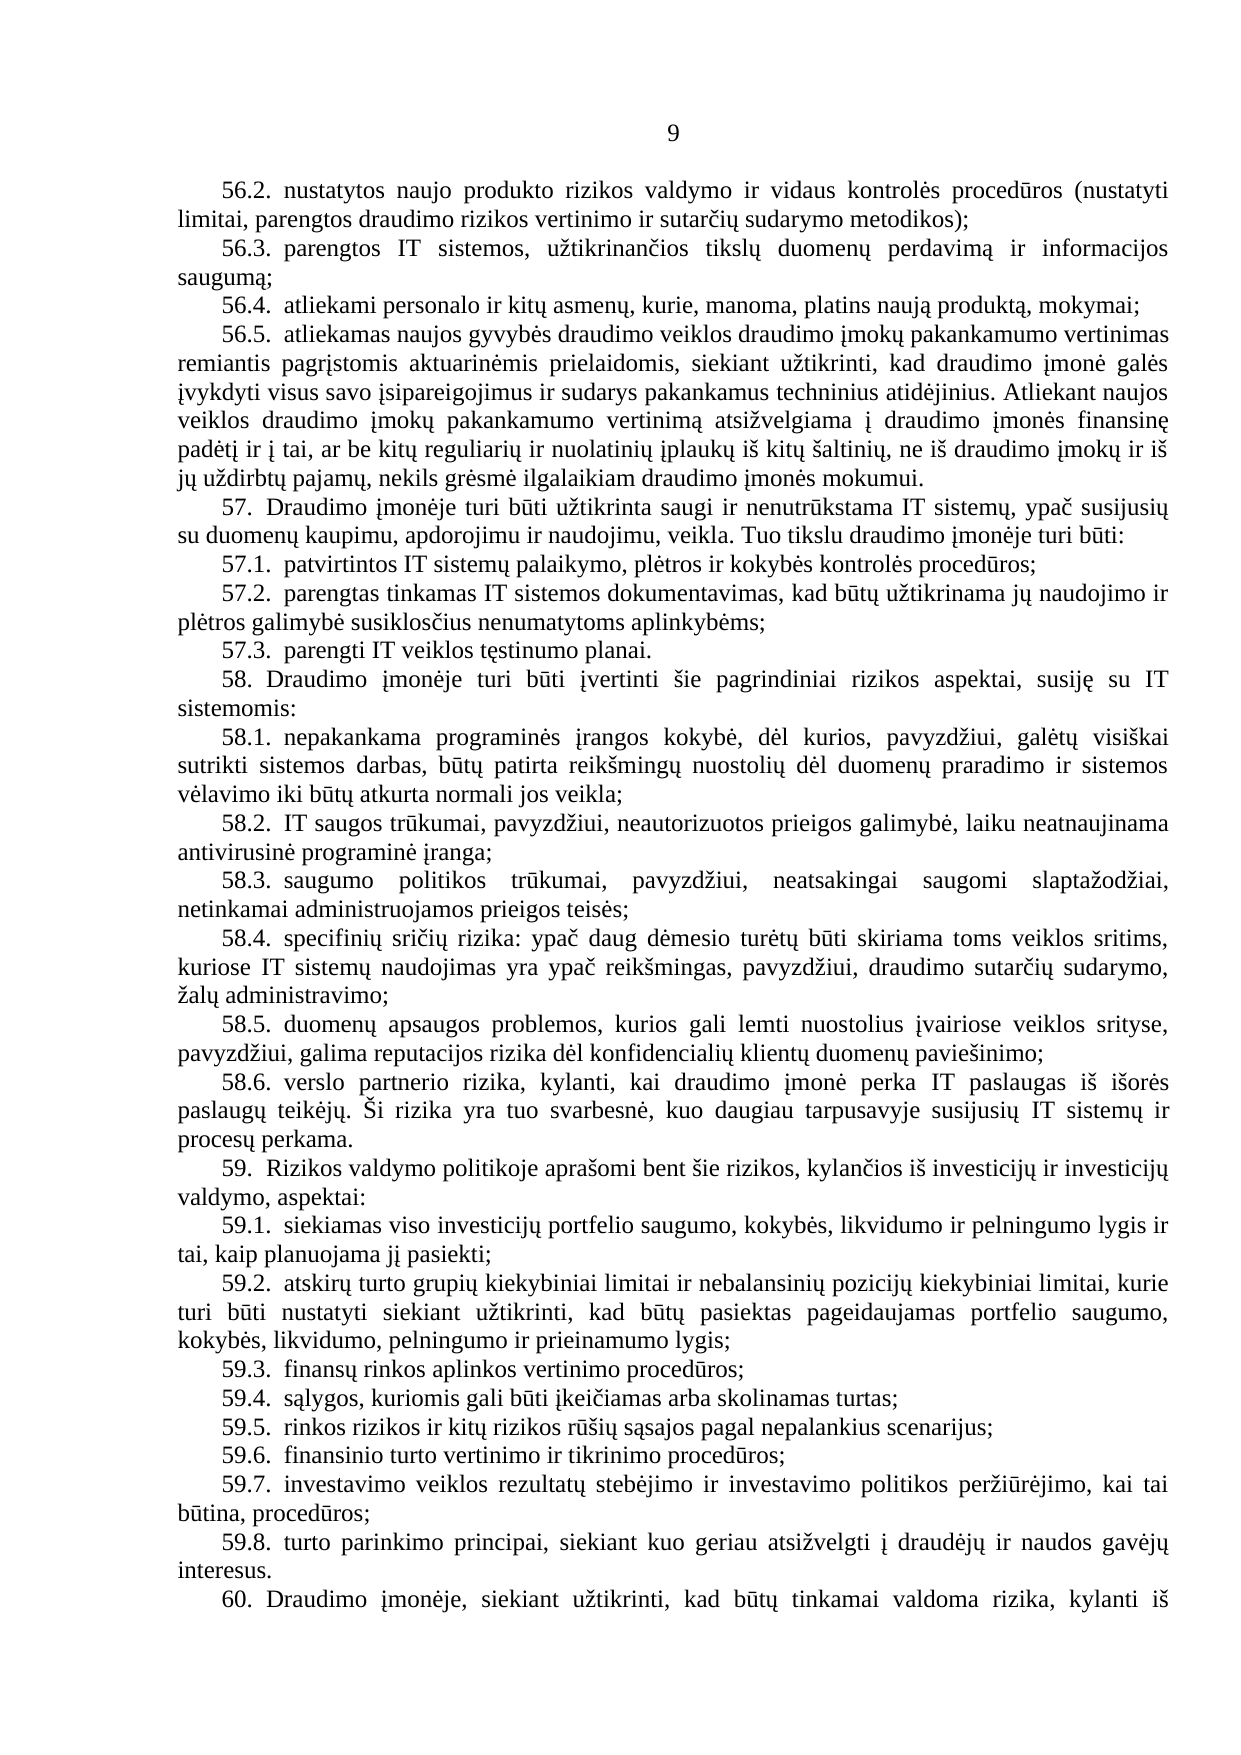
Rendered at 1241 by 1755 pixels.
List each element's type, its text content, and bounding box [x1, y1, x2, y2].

text 59.6. finansinio turto vertinimo ir tikrinimo procedūros; [177, 1441, 1169, 1469]
text 58.4. specifinių sričių rizika: ypač daug dėmesio turėtų būti skiriama toms veiklos sritims, kuriose IT sistemų naudojimas yra ypač reikšmingas, pavyzdžiui, draudimo sutarčių sudarymo, žalų administravimo; [177, 923, 1169, 1009]
text 56.2. nustatytos naujo produkto rizikos valdymo ir vidaus kontrolės procedūros (nustatyti limitai, parengtos draudimo rizikos vertinimo ir sutarčių sudarymo metodikos); [177, 176, 1169, 233]
text 57.2. parengtas tinkamas IT sistemos dokumentavimas, kad būtų užtikrinama jų naudojimo ir plėtros galimybė susiklosčius nenumatytoms aplinkybėms; [177, 578, 1169, 636]
text 58.1. nepakankama programinės įrangos kokybė, dėl kurios, pavyzdžiui, galėtų visiškai sutrikti sistemos darbas, būtų patirta reikšmingų nuostolių dėl duomenų praradimo ir sistemos vėlavimo iki būtų atkurta normali jos veikla; [177, 722, 1169, 808]
text 58.2. IT saugos trūkumai, pavyzdžiui, neautorizuotos prieigos galimybė, laiku neatnaujinama antivirusinė programinė įranga; [177, 808, 1169, 866]
text 58. Draudimo įmonėje turi būti įvertinti šie pagrindiniai rizikos aspektai, susiję su IT sistemomis: [177, 664, 1169, 722]
text 59.4. sąlygos, kuriomis gali būti įkeičiamas arba skolinamas turtas; [177, 1383, 1169, 1412]
text 59.5. rinkos rizikos ir kitų rizikos rūšių sąsajos pagal nepalankius scenarijus; [177, 1412, 1169, 1441]
text 59. Rizikos valdymo politikoje aprašomi bent šie rizikos, kylančios iš investicijų ir investicijų valdymo, aspektai: [177, 1153, 1169, 1211]
text 59.7. investavimo veiklos rezultatų stebėjimo ir investavimo politikos peržiūrėjimo, kai tai būtina, procedūros; [177, 1469, 1169, 1527]
text 58.6. verslo partnerio rizika, kylanti, kai draudimo įmonė perka IT paslaugas iš išorės paslaugų teikėjų. Ši rizika yra tuo svarbesnė, kuo daugiau tarpusavyje susijusių IT sistemų ir procesų perkama. [177, 1067, 1169, 1153]
text 56.3. parengtos IT sistemos, užtikrinančios tikslų duomenų perdavimą ir informacijos saugumą; [177, 233, 1169, 291]
text 56.4. atliekami personalo ir kitų asmenų, kurie, manoma, platins naują produktą, mokymai; [177, 291, 1169, 319]
text 59.1. siekiamas viso investicijų portfelio saugumo, kokybės, likvidumo ir pelningumo lygis ir tai, kaip planuojama jį pasiekti; [177, 1211, 1169, 1268]
text 59.8. turto parinkimo principai, siekiant kuo geriau atsižvelgti į draudėjų ir naudos gavėjų interesus. [177, 1527, 1169, 1584]
text 57.3. parengti IT veiklos tęstinumo planai. [177, 636, 1169, 664]
text 56.5. atliekamas naujos gyvybės draudimo veiklos draudimo įmokų pakankamumo vertinimas remiantis pagrįstomis aktuarinėmis prielaidomis, siekiant užtikrinti, kad draudimo įmonė galės įvykdyti visus savo įsipareigojimus ir sudarys pakankamus techninius atidėjinius. Atliekant naujos veiklos draudimo įmokų pakankamumo vertinimą atsižvelgiama į draudimo įmonės finansinę padėtį ir į tai, ar be kitų reguliarių ir nuolatinių įplaukų iš kitų šaltinių, ne iš draudimo įmokų ir iš jų uždirbtų pajamų, nekils grėsmė ilgalaikiam draudimo įmonės mokumui. [177, 319, 1169, 492]
text 59.2. atskirų turto grupių kiekybiniai limitai ir nebalansinių pozicijų kiekybiniai limitai, kurie turi būti nustatyti siekiant užtikrinti, kad būtų pasiektas pageidaujamas portfelio saugumo, kokybės, likvidumo, pelningumo ir prieinamumo lygis; [177, 1268, 1169, 1354]
text 57.1. patvirtintos IT sistemų palaikymo, plėtros ir kokybės kontrolės procedūros; [177, 549, 1169, 578]
text 57. Draudimo įmonėje turi būti užtikrinta saugi ir nenutrūkstama IT sistemų, ypač susijusių su duomenų kaupimu, apdorojimu ir naudojimu, veikla. Tuo tikslu draudimo įmonėje turi būti: [177, 492, 1169, 549]
text 58.3. saugumo politikos trūkumai, pavyzdžiui, neatsakingai saugomi slaptažodžiai, netinkamai administruojamos prieigos teisės; [177, 866, 1169, 923]
text 60. Draudimo įmonėje, siekiant užtikrinti, kad būtų tinkamai valdoma rizika, kylanti iš [177, 1584, 1169, 1613]
text 58.5. duomenų apsaugos problemos, kurios gali lemti nuostolius įvairiose veiklos srityse, pavyzdžiui, galima reputacijos rizika dėl konfidencialių klientų duomenų paviešinimo; [177, 1009, 1169, 1067]
text 59.3. finansų rinkos aplinkos vertinimo procedūros; [177, 1354, 1169, 1383]
